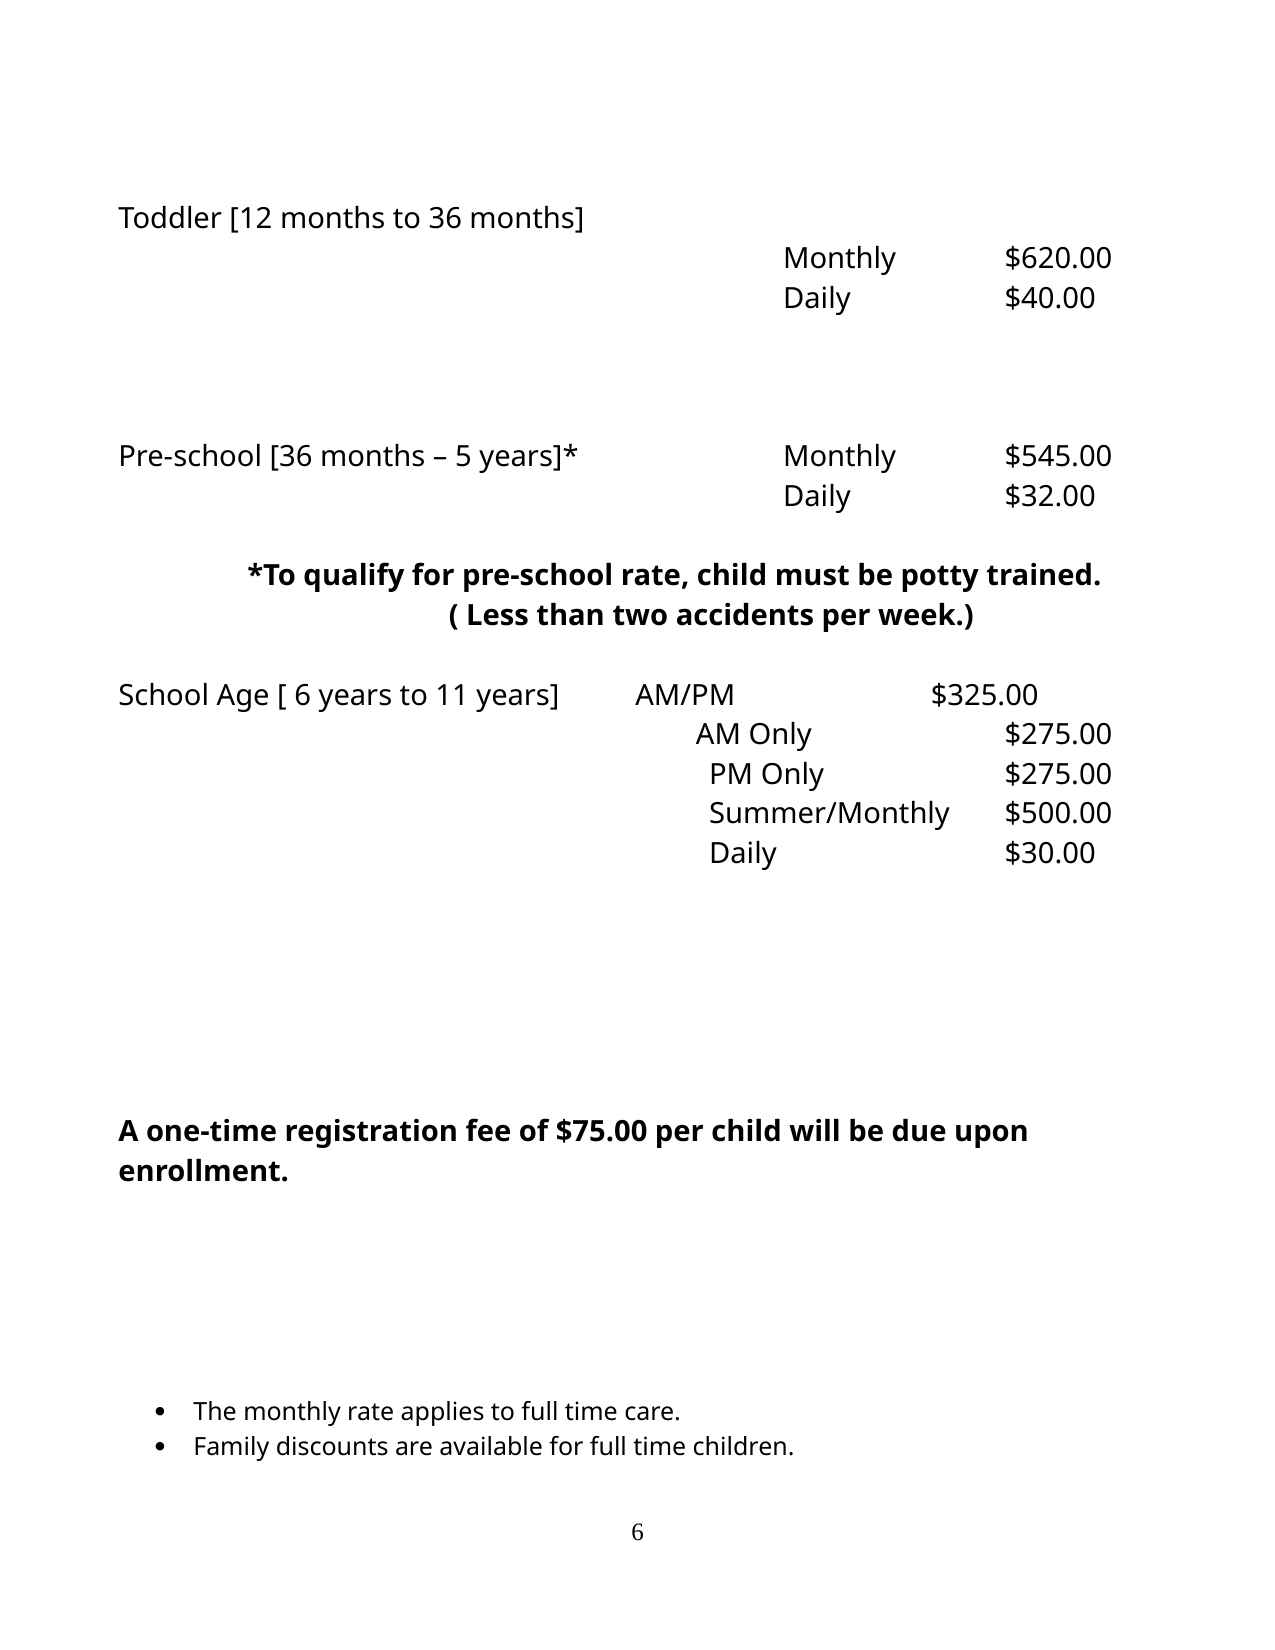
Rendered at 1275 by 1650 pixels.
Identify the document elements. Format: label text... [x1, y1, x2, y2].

text ( Less than two accidents per week.) [118, 594, 1157, 634]
text School Age [ 6 years to 11 years] AM/PM $325.00 [118, 674, 1157, 713]
text *To qualify for pre-school rate, child must be potty trained. [118, 555, 1157, 594]
text Daily $40.00 [118, 277, 1157, 317]
text AM Only $275.00 [118, 713, 1157, 753]
text Summer/Monthly $500.00 [118, 793, 1157, 832]
text Daily $30.00 [118, 832, 1157, 872]
list Family discounts are available for full time children. [156, 1428, 1157, 1462]
text Daily $32.00 [118, 475, 1157, 515]
text Monthly $620.00 [118, 237, 1157, 277]
list The monthly rate applies to full time care. [156, 1394, 1157, 1428]
text Toddler [12 months to 36 months] [118, 197, 1157, 237]
text Pre-school [36 months – 5 years]* Monthly $545.00 [118, 436, 1157, 475]
text PM Only $275.00 [118, 753, 1157, 793]
text A one-time registration fee of $75.00 per child will be due upon enrollment. [118, 1110, 1157, 1190]
